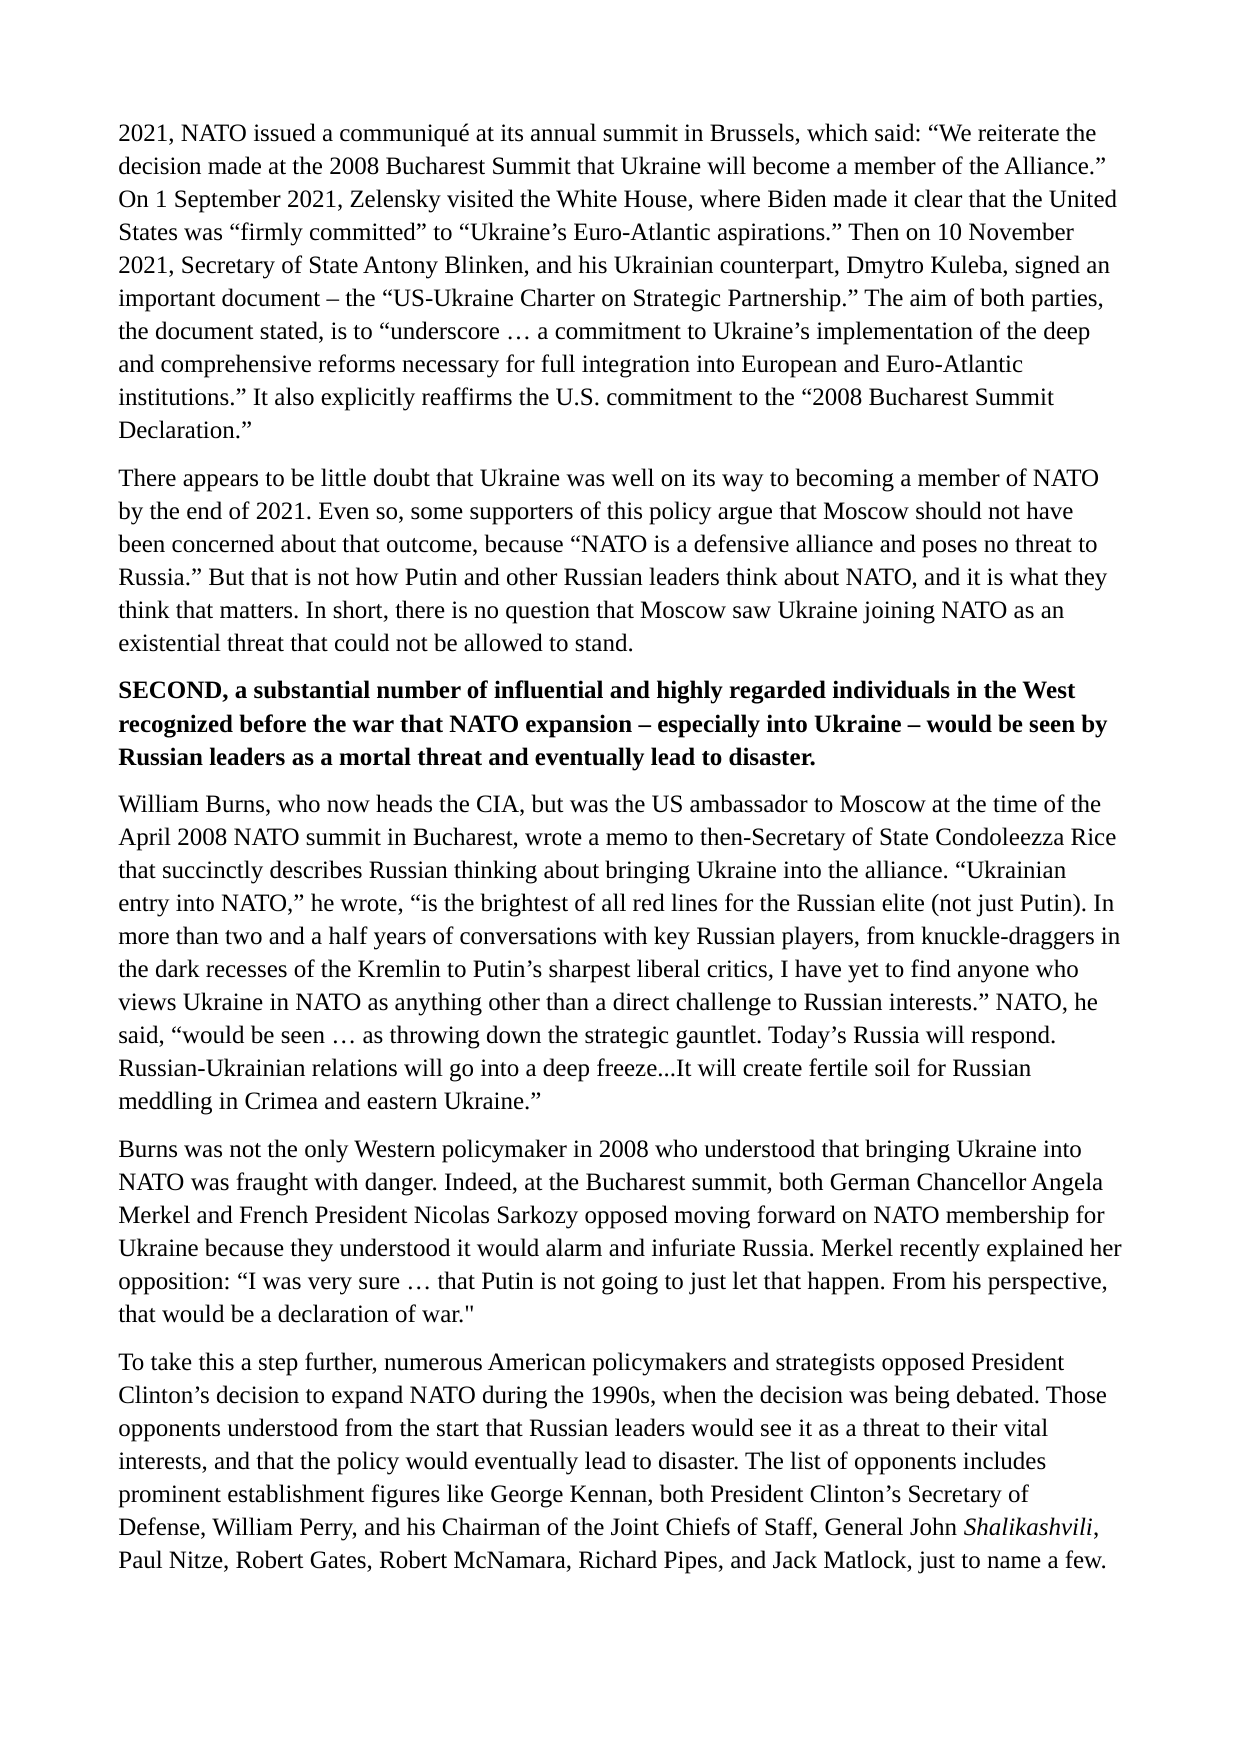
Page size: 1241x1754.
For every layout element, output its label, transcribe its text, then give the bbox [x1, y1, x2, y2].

text There appears to be little doubt that Ukraine was well on its way to becoming a member of NATO by the end of 2021. Even so, some supporters of this policy argue that Moscow should not have been concerned about that outcome, because “NATO is a defensive alliance and poses no threat to Russia.” But that is not how Putin and other Russian leaders think about NATO, and it is what they think that matters. In short, there is no question that Moscow saw Ukraine joining NATO as an existential threat that could not be allowed to stand. [118, 463, 1122, 657]
text 2021, NATO issued a communiqué at its annual summit in Brussels, which said: “We reiterate the decision made at the 2008 Bucharest Summit that Ukraine will become a member of the Alliance.” On 1 September 2021, Zelensky visited the White House, where Biden made it clear that the United States was “firmly committed” to “Ukraine’s Euro-Atlantic aspirations.” Then on 10 November 2021, Secretary of State Antony Blinken, and his Ukrainian counterpart, Dmytro Kuleba, signed an important document – the “US-Ukraine Charter on Strategic Partnership.” The aim of both parties, the document stated, is to “underscore … a commitment to Ukraine’s implementation of the deep and comprehensive reforms necessary for full integration into European and Euro-Atlantic institutions.” It also explicitly reaffirms the U.S. commitment to the “2008 Bucharest Summit Declaration.” [118, 118, 1122, 444]
text To take this a step further, numerous American policymakers and strategists opposed President Clinton’s decision to expand NATO during the 1990s, when the decision was being debated. Those opponents understood from the start that Russian leaders would see it as a threat to their vital interests, and that the policy would eventually lead to disaster. The list of opponents includes prominent establishment figures like George Kennan, both President Clinton’s Secretary of Defense, William Perry, and his Chairman of the Joint Chiefs of Staff, General John Shalikashvili, Paul Nitze, Robert Gates, Robert McNamara, Richard Pipes, and Jack Matlock, just to name a few. [118, 1347, 1122, 1574]
text William Burns, who now heads the CIA, but was the US ambassador to Moscow at the time of the April 2008 NATO summit in Bucharest, wrote a memo to then-Secretary of State Condoleezza Rice that succinctly describes Russian thinking about bringing Ukraine into the alliance. “Ukrainian entry into NATO,” he wrote, “is the brightest of all red lines for the Russian elite (not just Putin). In more than two and a half years of conversations with key Russian players, from knuckle-draggers in the dark recesses of the Kremlin to Putin’s sharpest liberal critics, I have yet to find anyone who views Ukraine in NATO as anything other than a direct challenge to Russian interests.” NATO, he said, “would be seen … as throwing down the strategic gauntlet. Today’s Russia will respond. Russian-Ukrainian relations will go into a deep freeze...It will create fertile soil for Russian meddling in Crimea and eastern Ukraine.” [118, 789, 1122, 1115]
text SECOND, a substantial number of influential and highly regarded individuals in the West recognized before the war that NATO expansion – especially into Ukraine – would be seen by Russian leaders as a mortal threat and eventually lead to disaster. [118, 676, 1122, 770]
text Burns was not the only Western policymaker in 2008 who understood that bringing Ukraine into NATO was fraught with danger. Indeed, at the Bucharest summit, both German Chancellor Angela Merkel and French President Nicolas Sarkozy opposed moving forward on NATO membership for Ukraine because they understood it would alarm and infuriate Russia. Merkel recently explained her opposition: “I was very sure … that Putin is not going to just let that happen. From his perspective, that would be a declaration of war." [118, 1134, 1122, 1328]
